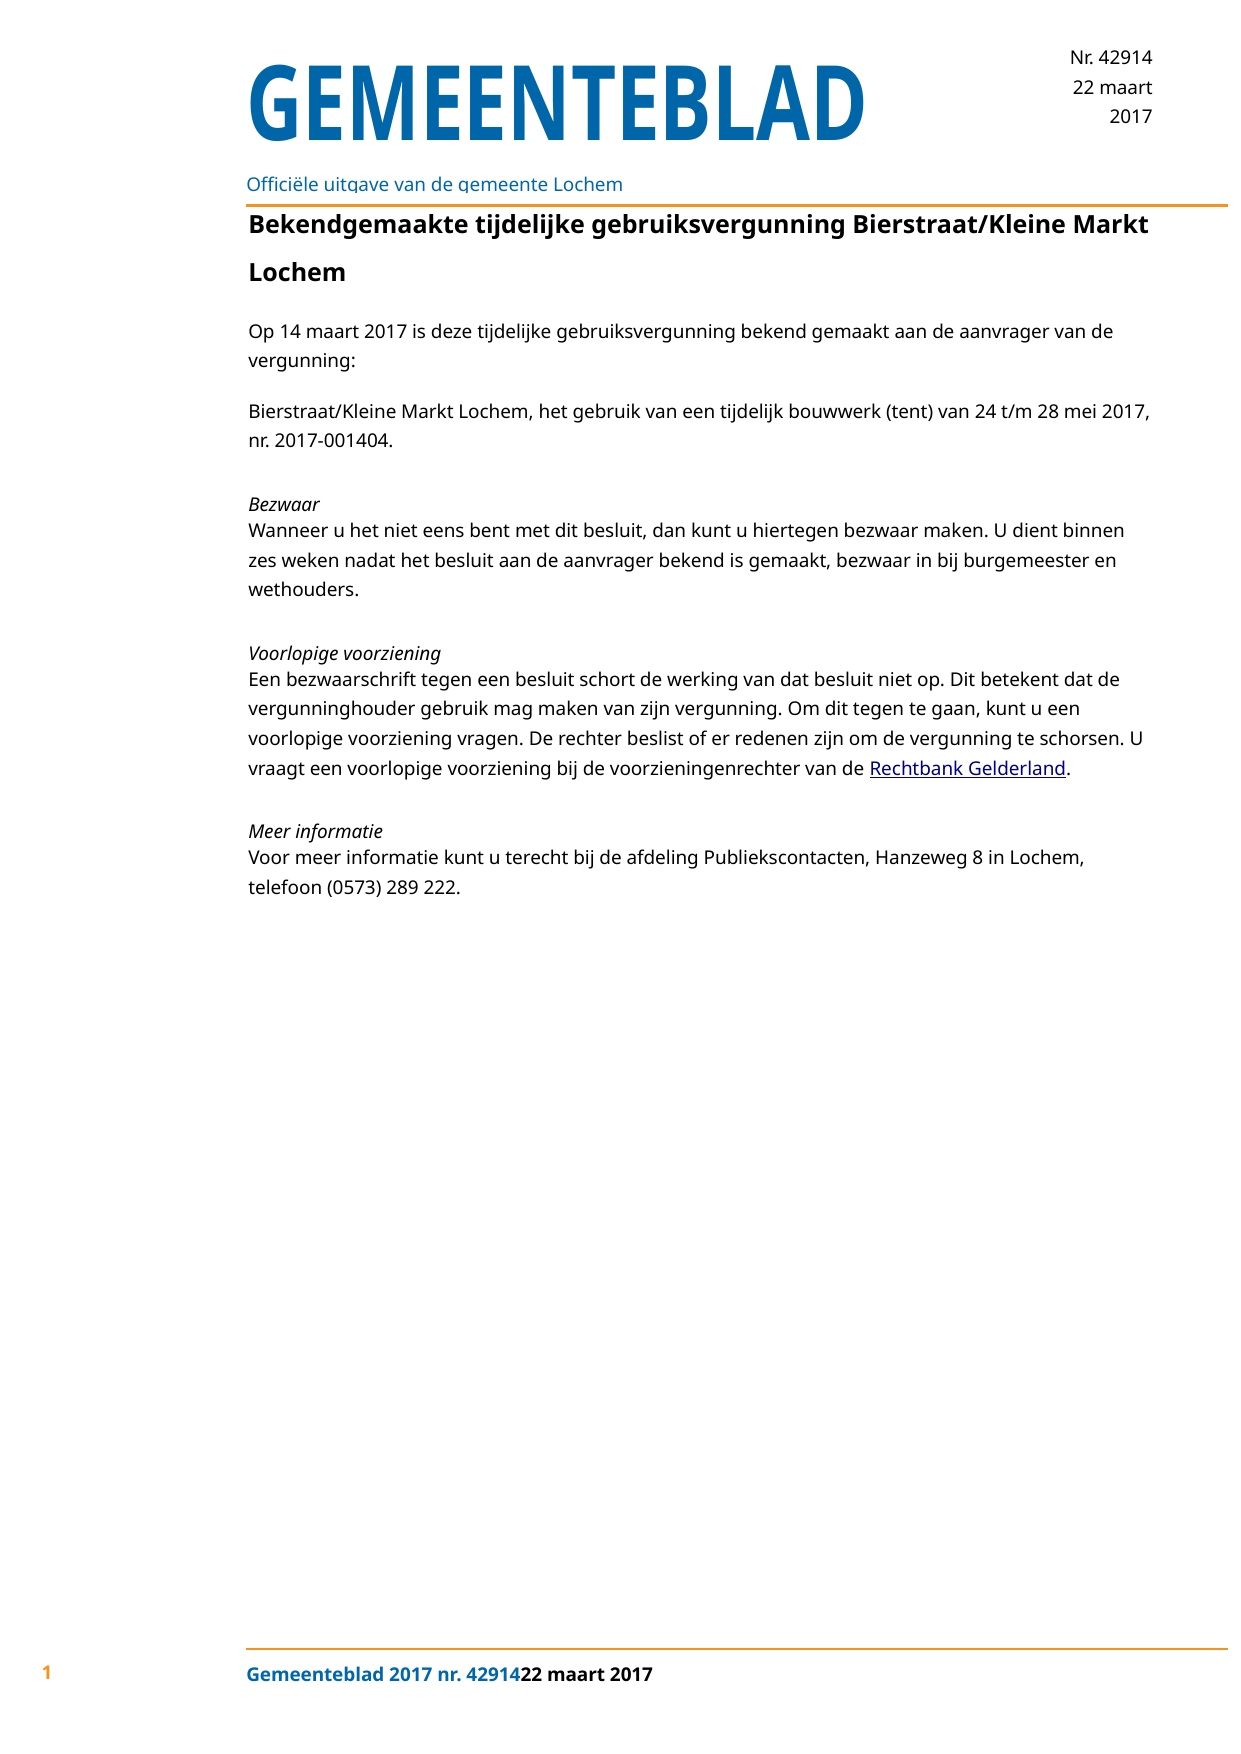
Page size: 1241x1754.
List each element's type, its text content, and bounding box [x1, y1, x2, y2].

text Op 14 maart 2017 is deze tijdelijke gebruiksvergunning bekend gemaakt aan de aanvrager van de vergunning: [248, 318, 1152, 373]
text Een bezwaarschrift tegen een besluit schort de werking van dat besluit niet op. Dit betekent dat de vergunninghouder gebruik mag maken van zijn vergunning. Om dit tegen te gaan, kunt u een voorlopige voorziening vragen. De rechter beslist of er redenen zijn om de vergunning te schorsen. U vraagt een voorlopige voorziening bij de voorzieningenrechter van de Rechtbank Gelderland. [248, 666, 1152, 781]
text Voor meer informatie kunt u terecht bij de afdeling Publiekscontacten, Hanzeweg 8 in Lochem, telefoon (0573) 289 222. [248, 844, 1152, 900]
text Wanneer u het niet eens bent met dit besluit, dan kunt u hiertegen bezwaar maken. U dient binnen zes weken nadat het besluit aan de aanvrager bekend is gemaakt, bezwaar in bij burgemeester en wethouders. [248, 517, 1152, 602]
text Meer informatie [248, 819, 1152, 844]
text Bekendgemaakte tijdelijke gebruiksvergunning Bierstraat/Kleine Markt Lochem [248, 207, 1152, 288]
text Voorlopige voorziening [248, 640, 1152, 666]
picture [41, 47, 231, 172]
text Bierstraat/Kleine Markt Lochem, het gebruik van een tijdelijk bouwwerk (tent) van 24 t/m 28 mei 2017, nr. 2017-001404. [248, 398, 1152, 453]
text Bezwaar [248, 491, 1152, 517]
